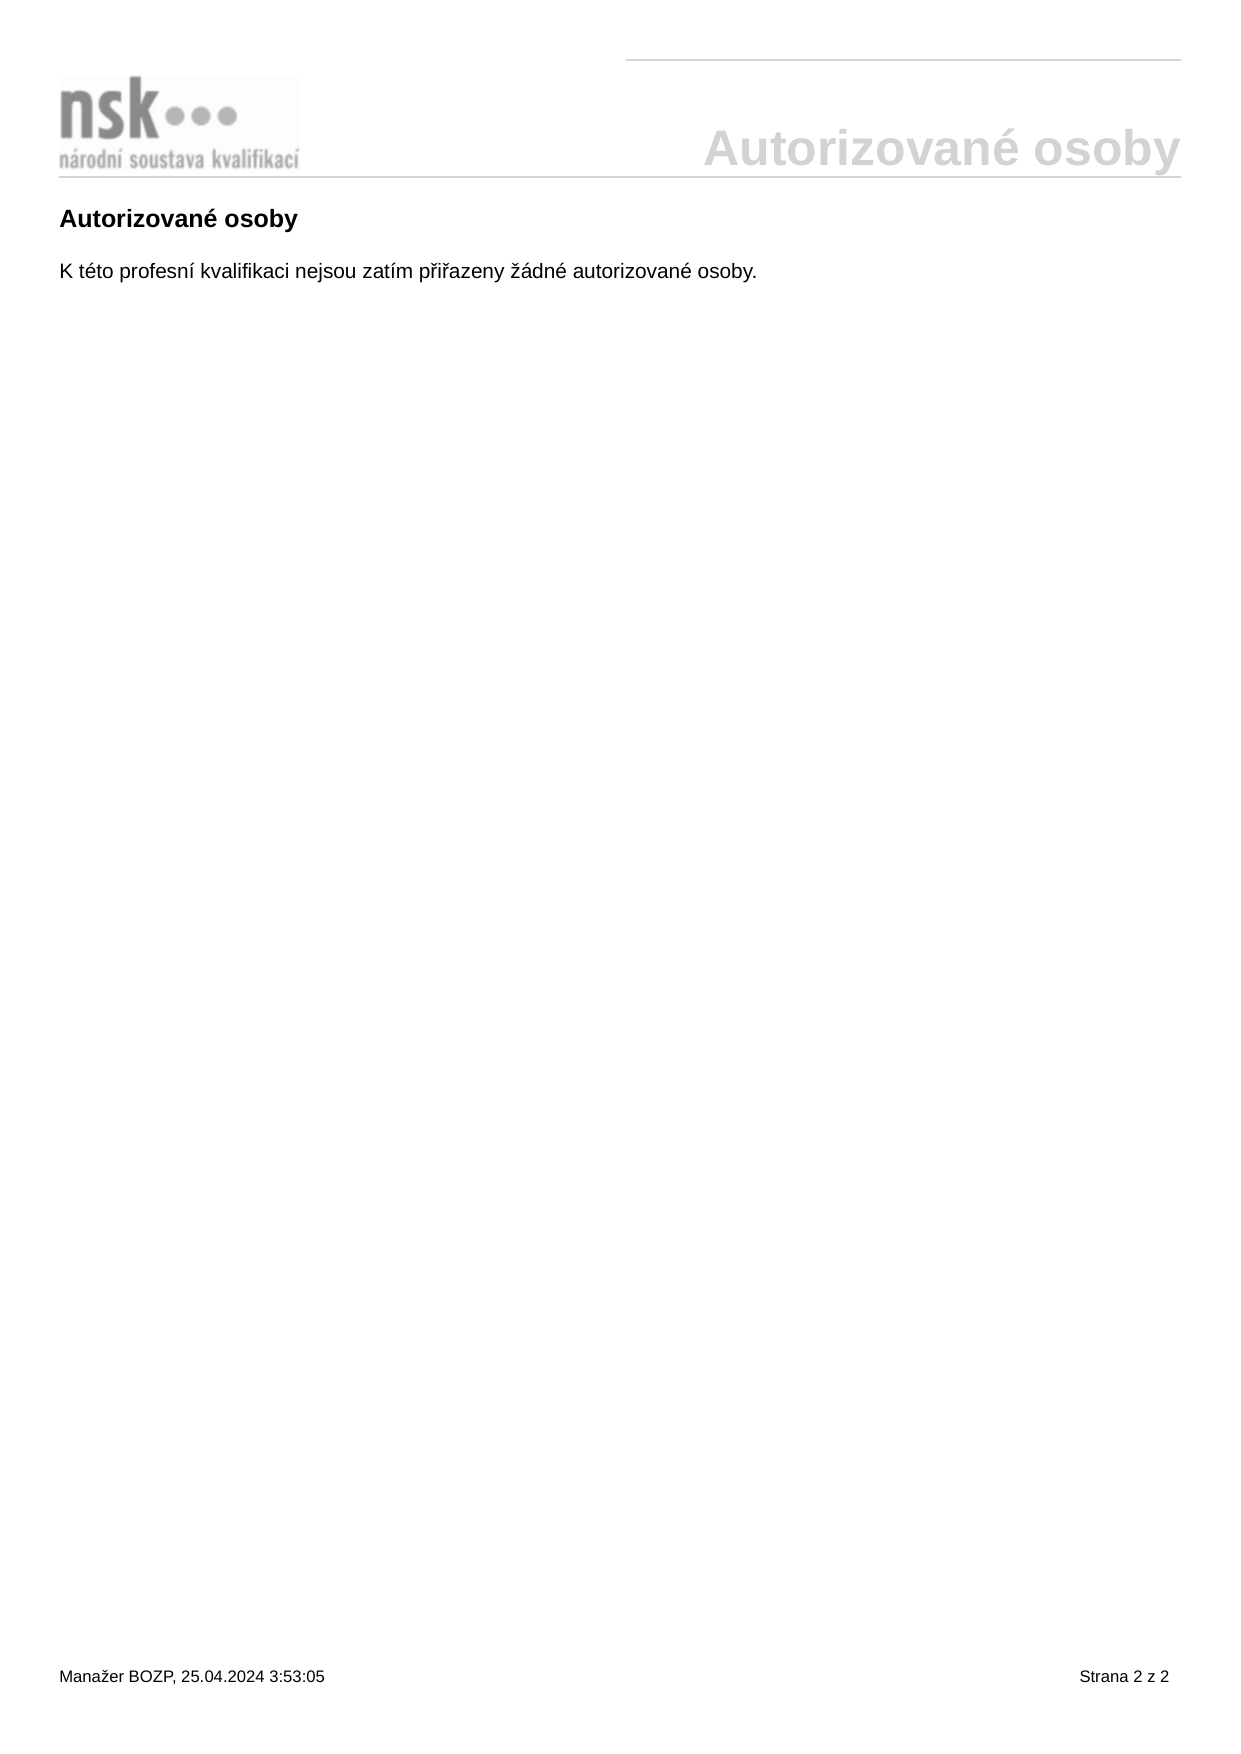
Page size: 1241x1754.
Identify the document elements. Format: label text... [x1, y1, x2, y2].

table_cell [620, 1421, 626, 1658]
table_cell [626, 236, 862, 259]
table_cell [59, 283, 483, 583]
table_cell [59, 236, 483, 259]
table_cell [621, 59, 626, 170]
table_cell [620, 236, 626, 259]
table_cell [1169, 1421, 1181, 1658]
table_cell [484, 236, 620, 259]
table_cell [862, 236, 1169, 259]
table_cell [620, 583, 626, 883]
table_cell [862, 1183, 1169, 1421]
table_cell [59, 1421, 483, 1658]
table_cell [1169, 283, 1181, 583]
table_cell [59, 1183, 483, 1421]
picture [58, 59, 621, 171]
table_cell [59, 883, 483, 1183]
table_cell [626, 583, 862, 883]
table_cell [484, 171, 620, 176]
table_cell [626, 1421, 862, 1658]
table_cell [626, 283, 862, 583]
table_cell [484, 283, 620, 583]
table_cell [484, 583, 620, 883]
table_cell [484, 1183, 620, 1421]
table_cell Autorizované osoby [59, 200, 1181, 236]
table_cell [626, 1183, 862, 1421]
table_cell [1169, 1183, 1181, 1421]
table_cell [59, 178, 1181, 194]
table_cell [1169, 194, 1181, 200]
table_cell [484, 194, 620, 200]
table_cell [862, 1421, 1169, 1658]
table_cell [862, 583, 1169, 883]
table_cell [1169, 1658, 1181, 1694]
table_cell [1169, 583, 1181, 883]
table_cell [620, 1183, 626, 1421]
table_cell [484, 883, 620, 1183]
table_cell K této profesní kvalifikaci nejsou zatím přiřazeny žádné autorizované osoby. [59, 259, 1181, 283]
table_cell Strana 2 z 2 [862, 1658, 1169, 1694]
table_cell [862, 883, 1169, 1183]
table_cell [59, 194, 483, 200]
table_cell [620, 883, 626, 1183]
table_cell [626, 883, 862, 1183]
table_cell [862, 194, 1169, 200]
table_cell [1169, 883, 1181, 1183]
table_cell [59, 583, 483, 883]
table_cell [484, 1421, 620, 1658]
table_cell Manažer BOZP, 25.04.2024 3:53:05 [59, 1658, 862, 1694]
table_cell [1169, 236, 1181, 259]
table_cell [59, 171, 483, 176]
table_cell [862, 283, 1169, 583]
table_cell [620, 283, 626, 583]
table_cell Autorizované osoby [626, 61, 1181, 176]
table_cell [626, 194, 862, 200]
